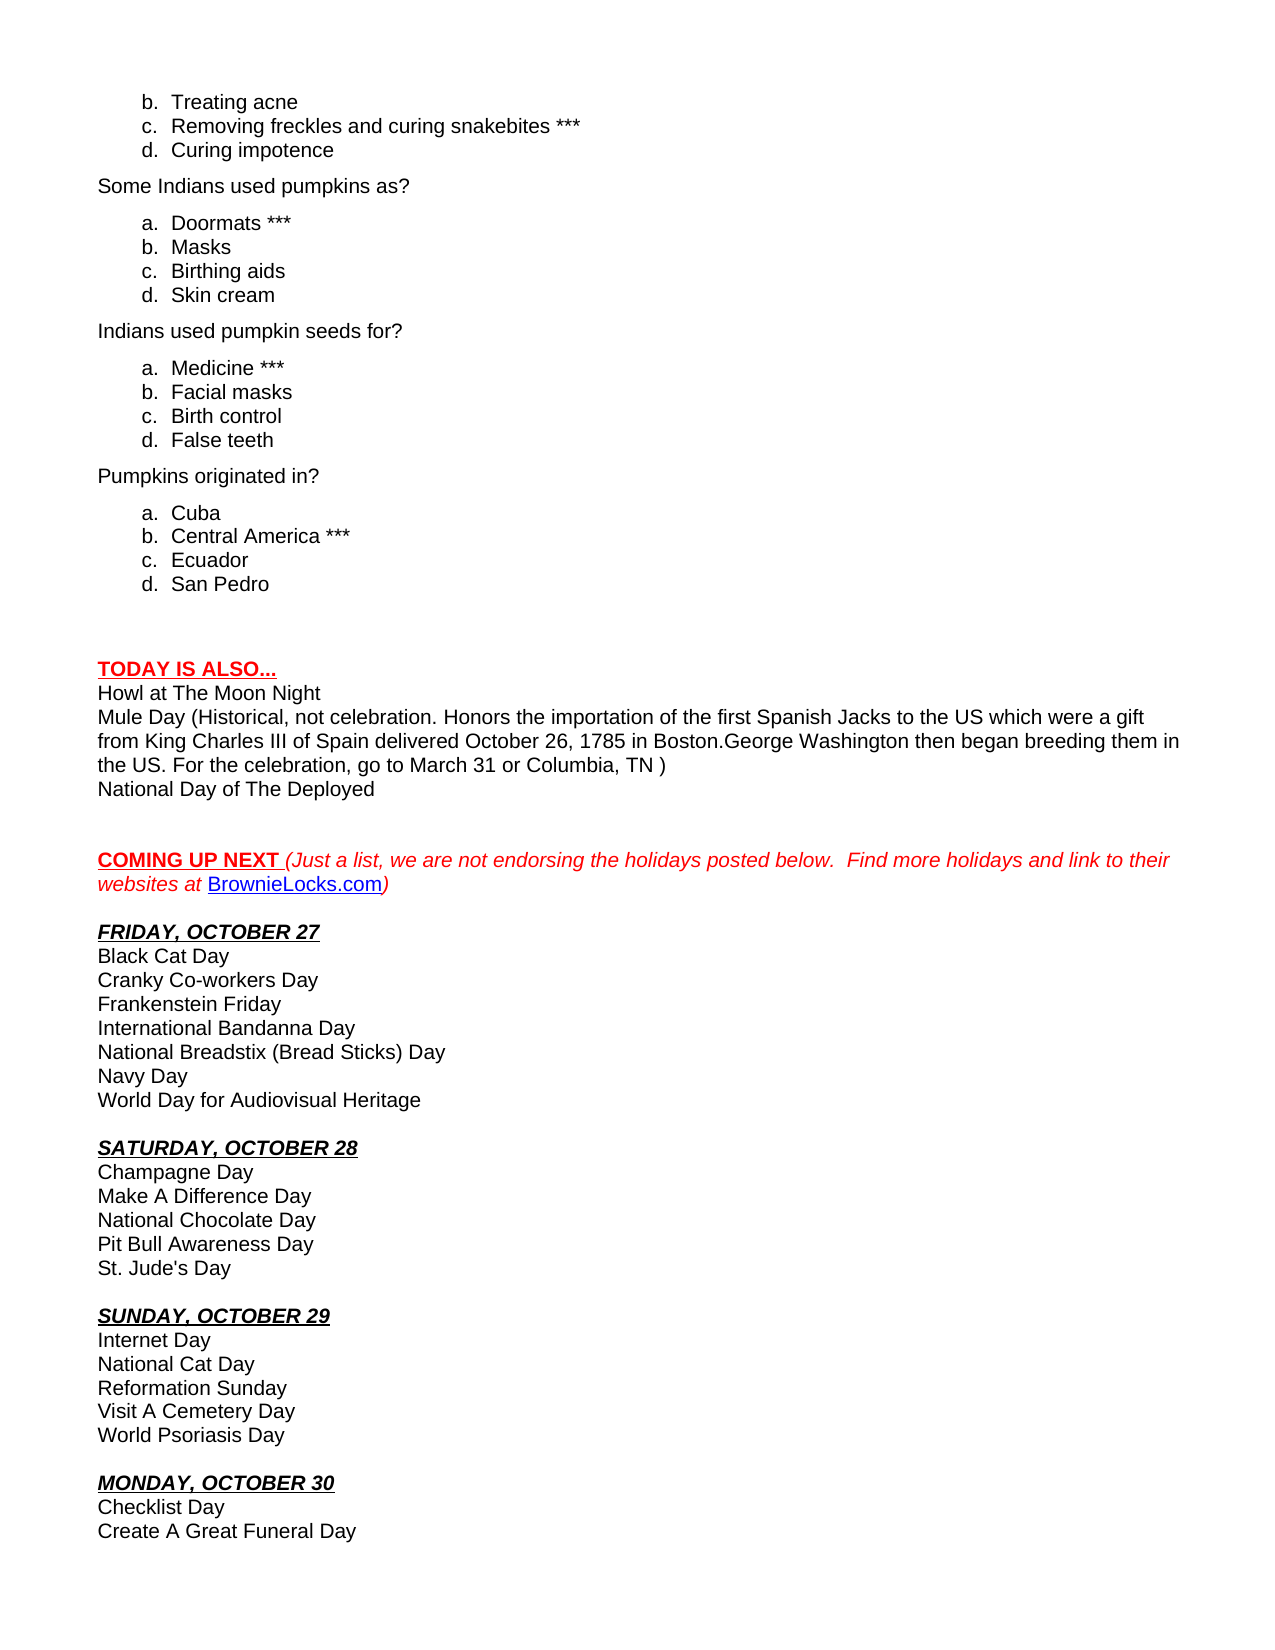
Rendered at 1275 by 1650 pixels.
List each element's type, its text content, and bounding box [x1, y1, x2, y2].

text Checklist Day Create A Great Funeral Day [97, 1495, 1185, 1543]
list Masks [141, 235, 1185, 259]
text COMING UP NEXT (Just a list, we are not endorsing the holidays posted below. Find more holidays and link to their websites at BrownieLocks.com) [97, 848, 1185, 896]
text Howl at The Moon Night Mule Day (Historical, not celebration. Honors the importation of the first Spanish Jacks to the US which were a gift from King Charles III of Spain delivered October 26, 1785 in Boston.George Washington then began breeding them in the US. For the celebration, go to March 31 or Columbia, TN ) National Day of The Deployed [97, 681, 1185, 800]
list Curing impotence [141, 138, 1185, 162]
list Doormats *** [141, 211, 1185, 235]
list San Pedro [141, 572, 1185, 596]
text Some Indians used pumpkins as? [97, 174, 1185, 198]
text Indians used pumpkin seeds for? [97, 319, 1185, 343]
text SATURDAY, OCTOBER 28 [97, 1136, 1185, 1160]
text TODAY IS ALSO... [97, 657, 1185, 681]
list Treating acne [141, 90, 1185, 114]
list False teeth [141, 427, 1185, 451]
list Birthing aids [141, 259, 1185, 283]
list Cuba [141, 500, 1185, 524]
list Facial masks [141, 379, 1185, 403]
text MONDAY, OCTOBER 30 [97, 1471, 1185, 1495]
list Removing freckles and curing snakebites *** [141, 114, 1185, 138]
list Medicine *** [141, 356, 1185, 379]
list Central America *** [141, 524, 1185, 548]
list Birth control [141, 403, 1185, 427]
text Pumpkins originated in? [97, 464, 1185, 488]
text Internet Day National Cat Day Reformation Sunday Visit A Cemetery Day World Psoriasis Day [97, 1327, 1185, 1447]
list Ecuador [141, 548, 1185, 572]
text SUNDAY, OCTOBER 29 [97, 1303, 1185, 1327]
text Champagne Day Make A Difference Day National Chocolate Day Pit Bull Awareness Day St. Jude's Day [97, 1160, 1185, 1279]
text FRIDAY, OCTOBER 27 [97, 920, 1185, 944]
list Skin cream [141, 283, 1185, 307]
text Black Cat Day Cranky Co-workers Day Frankenstein Friday International Bandanna Day National Breadstix (Bread Sticks) Day Navy Day World Day for Audiovisual Heritage [97, 944, 1185, 1112]
